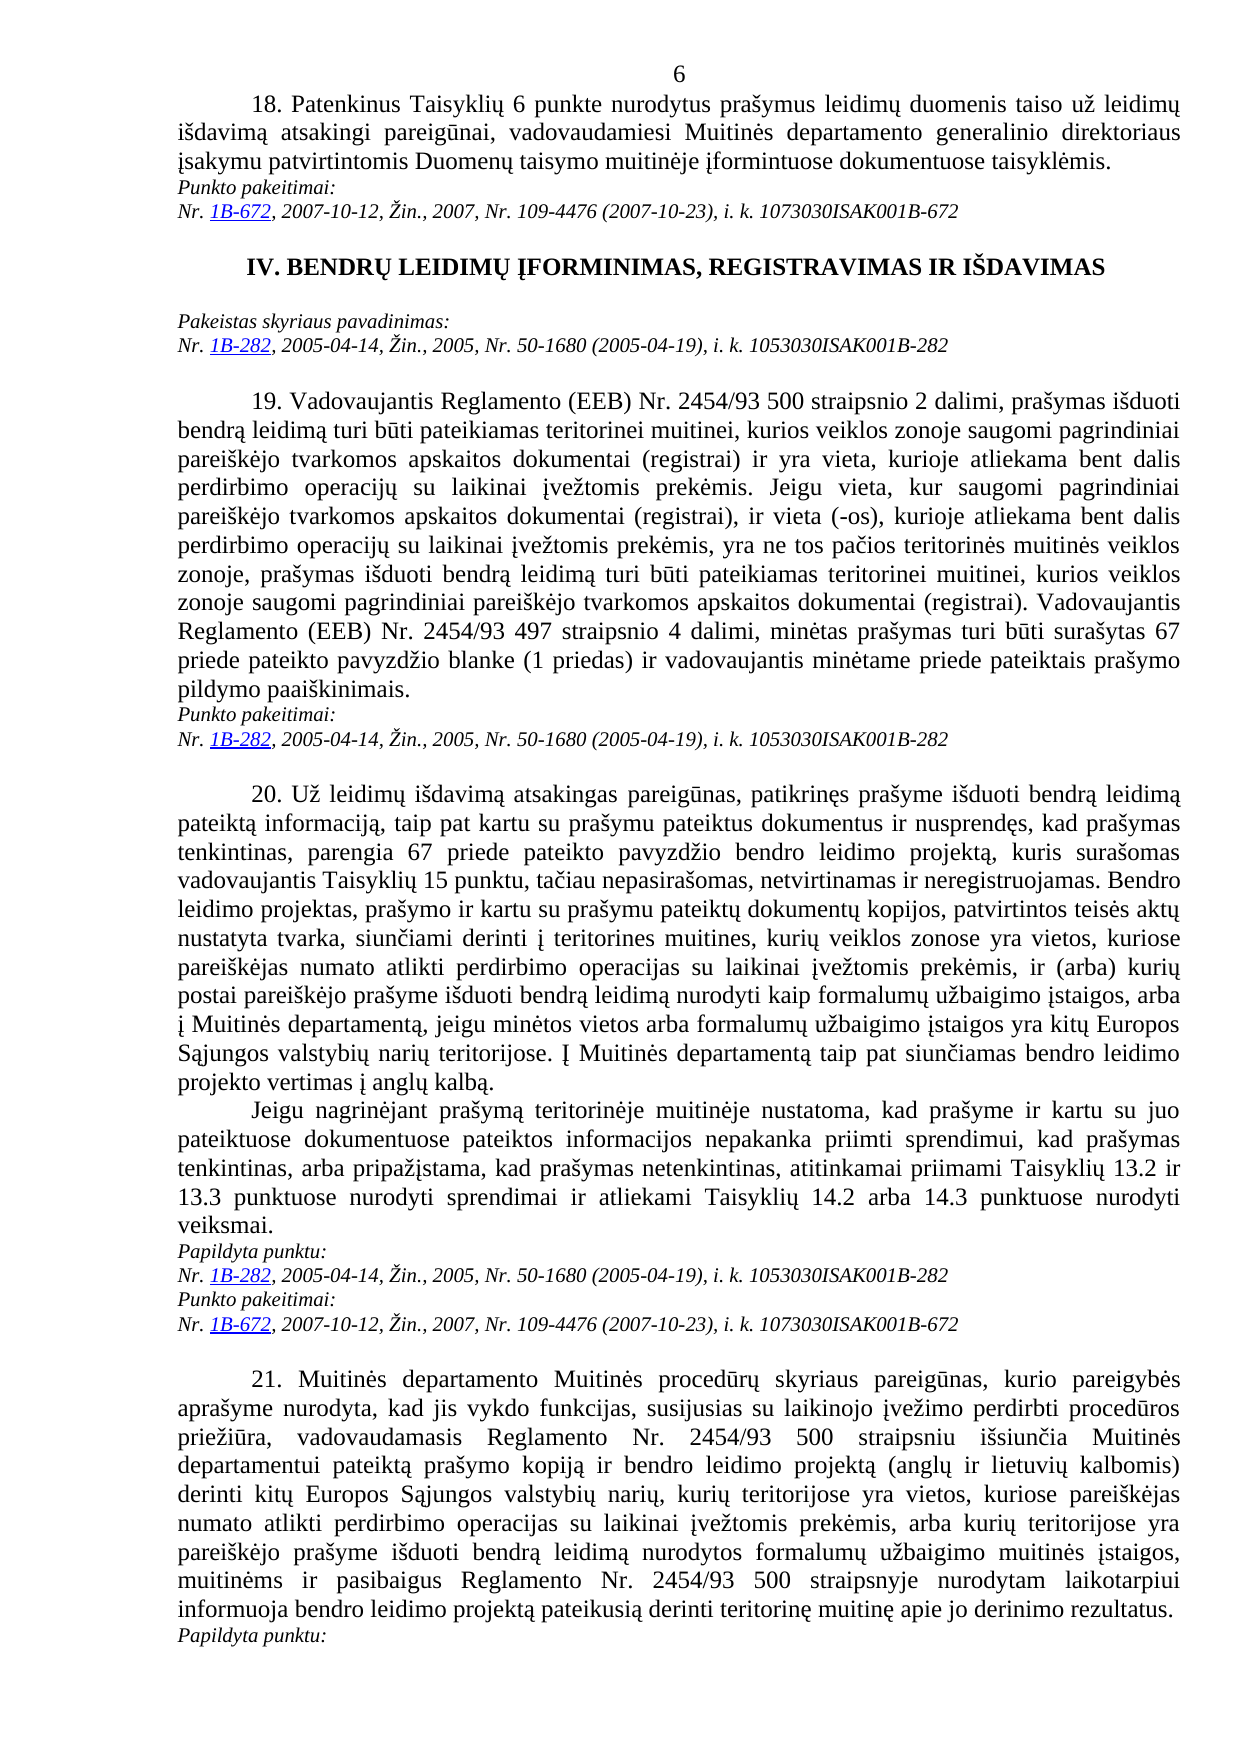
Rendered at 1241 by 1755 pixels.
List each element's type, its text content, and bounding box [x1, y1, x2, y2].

text Punkto pakeitimai: [177, 1287, 1181, 1311]
text IV. BENDRŲ LEIDIMŲ ĮFORMINIMAS, REGISTRAVIMAS IR IŠDAVIMAS [177, 252, 1181, 281]
text 18. Patenkinus Taisyklių 6 punkte nurodytus prašymus leidimų duomenis taiso už leidimų išdavimą atsakingi pareigūnai, vadovaudamiesi Muitinės departamento generalinio direktoriaus įsakymu patvirtintomis Duomenų taisymo muitinėje įformintuose dokumentuose taisyklėmis. [177, 89, 1181, 175]
text Papildyta punktu: [177, 1239, 1181, 1263]
text Punkto pakeitimai: [177, 175, 1181, 199]
text Nr. 1B-672, 2007-10-12, Žin., 2007, Nr. 109-4476 (2007-10-23), i. k. 1073030ISAK001B-672 [177, 199, 1181, 223]
text Papildyta punktu: [177, 1623, 1181, 1647]
text Nr. 1B-672, 2007-10-12, Žin., 2007, Nr. 109-4476 (2007-10-23), i. k. 1073030ISAK001B-672 [177, 1311, 1181, 1336]
text 19. Vadovaujantis Reglamento (EEB) Nr. 2454/93 500 straipsnio 2 dalimi, prašymas išduoti bendrą leidimą turi būti pateikiamas teritorinei muitinei, kurios veiklos zonoje saugomi pagrindiniai pareiškėjo tvarkomos apskaitos dokumentai (registrai) ir yra vieta, kurioje atliekama bent dalis perdirbimo operacijų su laikinai įvežtomis prekėmis. Jeigu vieta, kur saugomi pagrindiniai pareiškėjo tvarkomos apskaitos dokumentai (registrai), ir vieta (-os), kurioje atliekama bent dalis perdirbimo operacijų su laikinai įvežtomis prekėmis, yra ne tos pačios teritorinės muitinės veiklos zonoje, prašymas išduoti bendrą leidimą turi būti pateikiamas teritorinei muitinei, kurios veiklos zonoje saugomi pagrindiniai pareiškėjo tvarkomos apskaitos dokumentai (registrai). Vadovaujantis Reglamento (EEB) Nr. 2454/93 497 straipsnio 4 dalimi, minėtas prašymas turi būti surašytas 67 priede pateikto pavyzdžio blanke (1 priedas) ir vadovaujantis minėtame priede pateiktais prašymo pildymo paaiškinimais. [177, 386, 1181, 702]
text Nr. 1B-282, 2005-04-14, Žin., 2005, Nr. 50-1680 (2005-04-19), i. k. 1053030ISAK001B-282 [177, 726, 1181, 751]
text 21. Muitinės departamento Muitinės procedūrų skyriaus pareigūnas, kurio pareigybės aprašyme nurodyta, kad jis vykdo funkcijas, susijusias su laikinojo įvežimo perdirbti procedūros priežiūra, vadovaudamasis Reglamento Nr. 2454/93 500 straipsniu išsiunčia Muitinės departamentui pateiktą prašymo kopiją ir bendro leidimo projektą (anglų ir lietuvių kalbomis) derinti kitų Europos Sąjungos valstybių narių, kurių teritorijose yra vietos, kuriose pareiškėjas numato atlikti perdirbimo operacijas su laikinai įvežtomis prekėmis, arba kurių teritorijose yra pareiškėjo prašyme išduoti bendrą leidimą nurodytos formalumų užbaigimo muitinės įstaigos, muitinėms ir pasibaigus Reglamento Nr. 2454/93 500 straipsnyje nurodytam laikotarpiui informuoja bendro leidimo projektą pateikusią derinti teritorinę muitinę apie jo derinimo rezultatus. [177, 1364, 1181, 1623]
text Pakeistas skyriaus pavadinimas: [177, 309, 1181, 333]
text Punkto pakeitimai: [177, 702, 1181, 726]
text Nr. 1B-282, 2005-04-14, Žin., 2005, Nr. 50-1680 (2005-04-19), i. k. 1053030ISAK001B-282 [177, 333, 1181, 357]
text 20. Už leidimų išdavimą atsakingas pareigūnas, patikrinęs prašyme išduoti bendrą leidimą pateiktą informaciją, taip pat kartu su prašymu pateiktus dokumentus ir nusprendęs, kad prašymas tenkintinas, parengia 67 priede pateikto pavyzdžio bendro leidimo projektą, kuris surašomas vadovaujantis Taisyklių 15 punktu, tačiau nepasirašomas, netvirtinamas ir neregistruojamas. Bendro leidimo projektas, prašymo ir kartu su prašymu pateiktų dokumentų kopijos, patvirtintos teisės aktų nustatyta tvarka, siunčiami derinti į teritorines muitines, kurių veiklos zonose yra vietos, kuriose pareiškėjas numato atlikti perdirbimo operacijas su laikinai įvežtomis prekėmis, ir (arba) kurių postai pareiškėjo prašyme išduoti bendrą leidimą nurodyti kaip formalumų užbaigimo įstaigos, arba į Muitinės departamentą, jeigu minėtos vietos arba formalumų užbaigimo įstaigos yra kitų Europos Sąjungos valstybių narių teritorijose. Į Muitinės departamentą taip pat siunčiamas bendro leidimo projekto vertimas į anglų kalbą. [177, 779, 1181, 1096]
text Nr. 1B-282, 2005-04-14, Žin., 2005, Nr. 50-1680 (2005-04-19), i. k. 1053030ISAK001B-282 [177, 1263, 1181, 1287]
text Jeigu nagrinėjant prašymą teritorinėje muitinėje nustatoma, kad prašyme ir kartu su juo pateiktuose dokumentuose pateiktos informacijos nepakanka priimti sprendimui, kad prašymas tenkintinas, arba pripažįstama, kad prašymas netenkintinas, atitinkamai priimami Taisyklių 13.2 ir 13.3 punktuose nurodyti sprendimai ir atliekami Taisyklių 14.2 arba 14.3 punktuose nurodyti veiksmai. [177, 1096, 1181, 1239]
